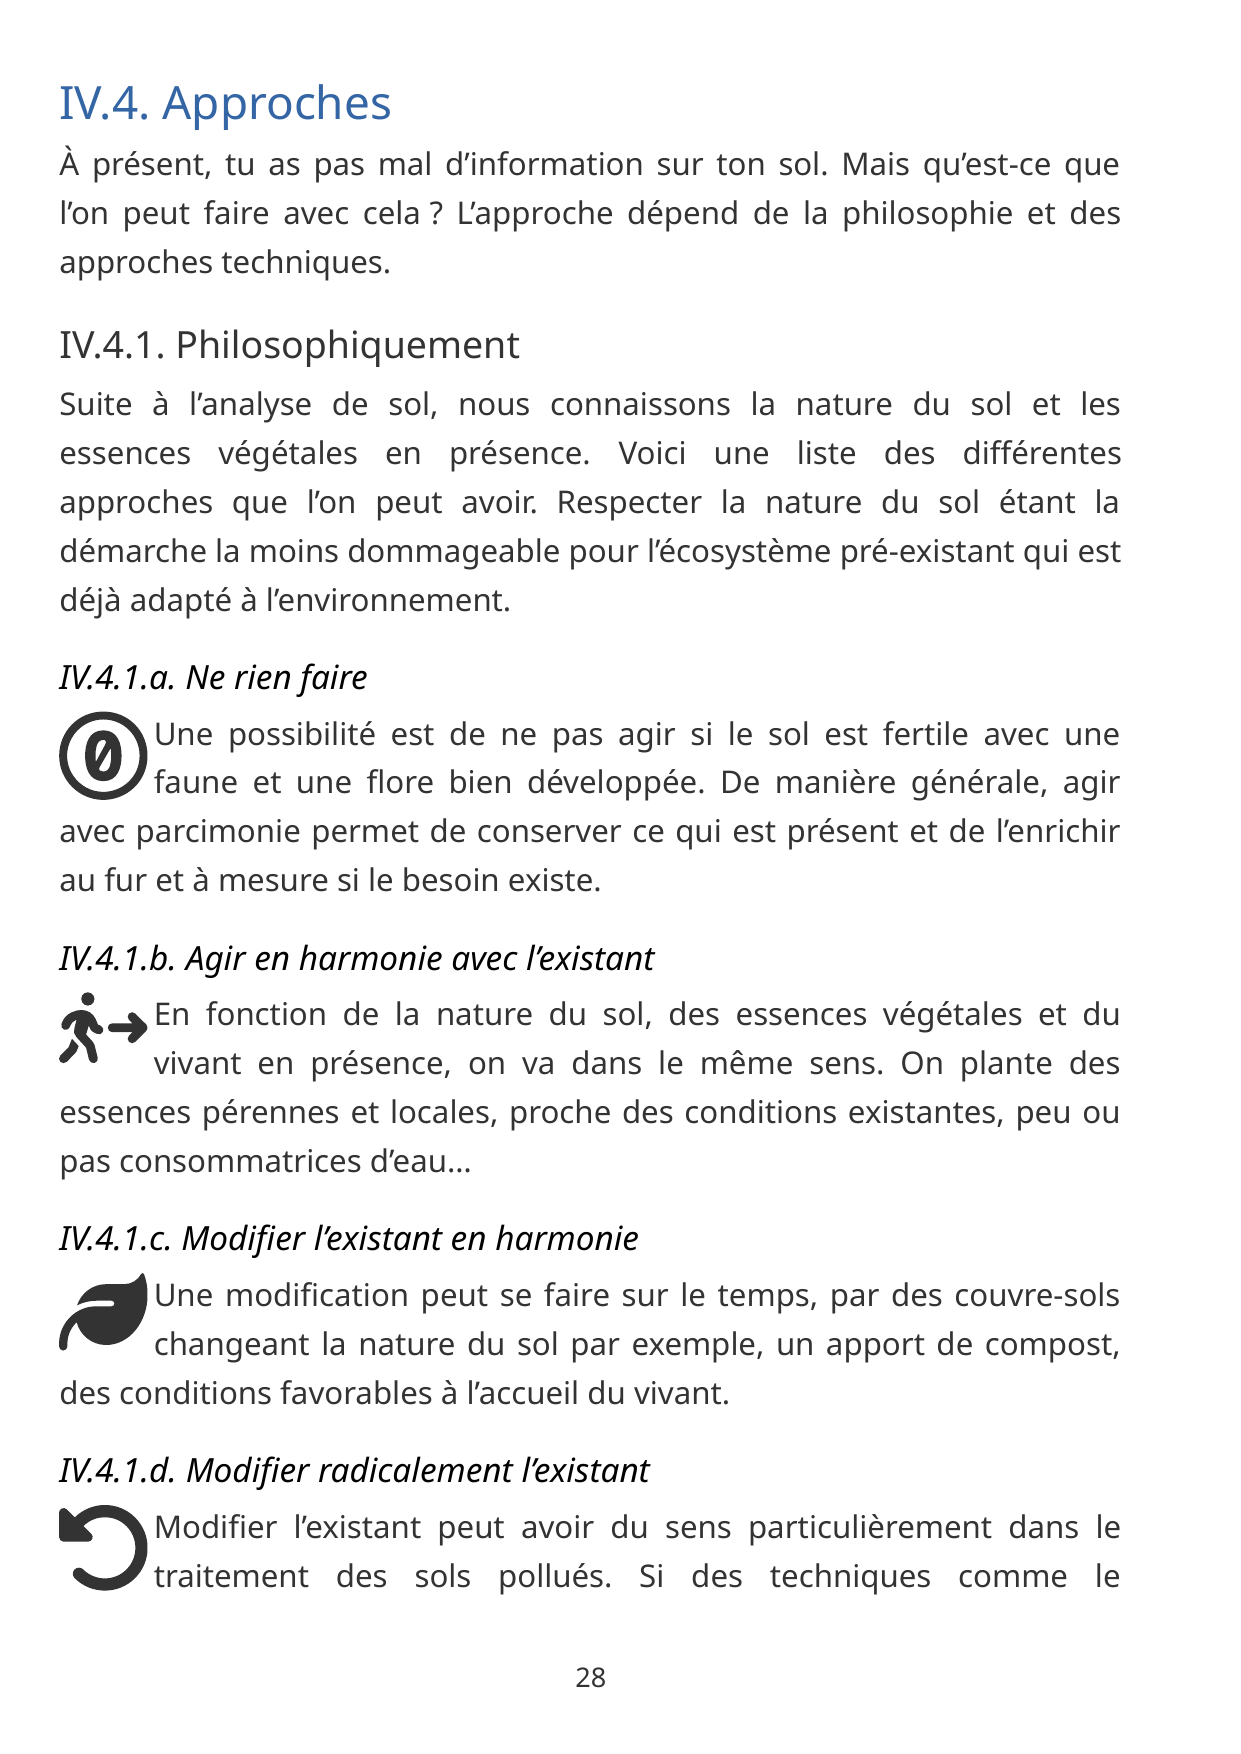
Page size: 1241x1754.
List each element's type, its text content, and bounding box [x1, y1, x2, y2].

text À présent, tu as pas mal d’information sur ton sol. Mais qu’est-ce que l’on peut faire avec cela ? L’approche dépend de la philosophie et des approches techniques. [59, 142, 1122, 283]
subtitle Ne rien faire [59, 653, 1122, 699]
subtitle Philosophiquement [59, 318, 1122, 369]
subtitle Modifier l’existant en harmonie [59, 1215, 1122, 1261]
text En fonction de la nature du sol, des essences végétales et du vivant en présence, on va dans le même sens. On plante des essences pérennes et locales, proche des conditions existantes, peu ou pas consommatrices d’eau… [59, 992, 1122, 1182]
text Modifier l’existant peut avoir du sens particulièrement dans le traitement des sols pollués. Si des techniques comme le [59, 1505, 1122, 1597]
subtitle Approches [59, 71, 1122, 133]
text Une modification peut se faire sur le temps, par des couvre-sols changeant la nature du sol par exemple, un apport de compost, des conditions favorables à l’accueil du vivant. [59, 1273, 1122, 1414]
text Suite à l’analyse de sol, nous connaissons la nature du sol et les essences végétales en présence. Voici une liste des différentes approches que l’on peut avoir. Respecter la nature du sol étant la démarche la moins dommageable pour l’écosystème pré-existant qui est déjà adapté à l’environnement. [59, 382, 1122, 620]
subtitle Modifier radicalement l’existant [59, 1447, 1122, 1492]
text Une possibilité est de ne pas agir si le sol est fertile avec une faune et une flore bien développée. De manière générale, agir avec parcimonie permet de conserver ce qui est présent et de l’enrichir au fur et à mesure si le besoin existe. [59, 711, 1122, 901]
subtitle Agir en harmonie avec l’existant [59, 934, 1122, 980]
